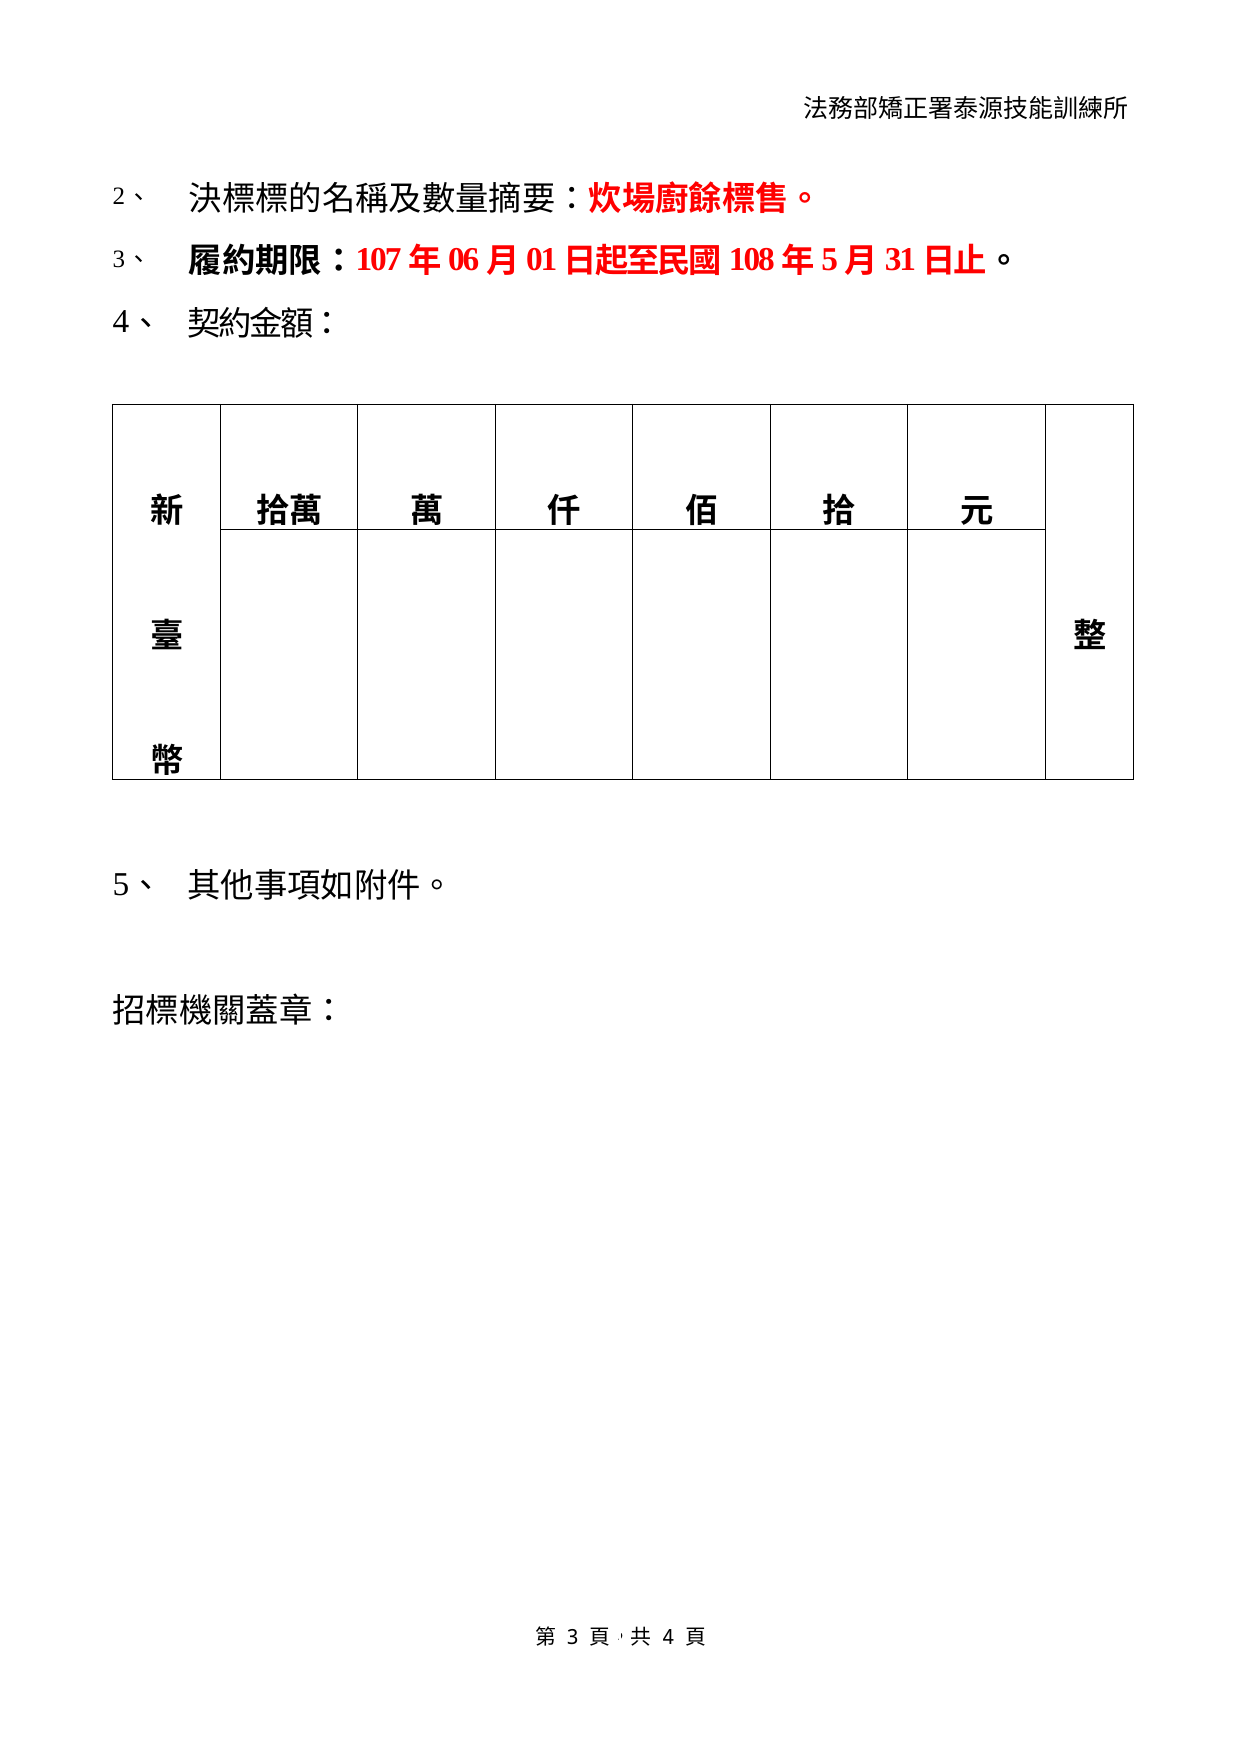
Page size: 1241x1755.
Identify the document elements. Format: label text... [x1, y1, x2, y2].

list 決標標的名稱及數量摘要：炊場廚餘標售。 [112, 154, 1128, 216]
list 契約金額： [112, 279, 1128, 341]
table_cell [771, 530, 907, 779]
table_cell [221, 530, 357, 779]
table_header 拾 [771, 405, 907, 529]
table_header 佰 [633, 405, 770, 529]
table_header 新 臺 幣 [113, 405, 220, 779]
table_cell [633, 530, 770, 779]
text 招標機關蓋章： [112, 966, 1128, 1029]
table_header 元 [908, 405, 1045, 529]
table_header 萬 [358, 405, 495, 529]
list 其他事項如附件。 [112, 841, 1128, 904]
table_header 整 [1046, 405, 1133, 779]
table_cell [358, 530, 495, 779]
table_header 拾萬 [221, 405, 357, 529]
table_header 仟 [496, 405, 632, 529]
table_cell [496, 530, 632, 779]
list 履約期限：107年06月01日起至民國108年5月31日止。 [112, 216, 1128, 279]
table_cell [908, 530, 1045, 779]
